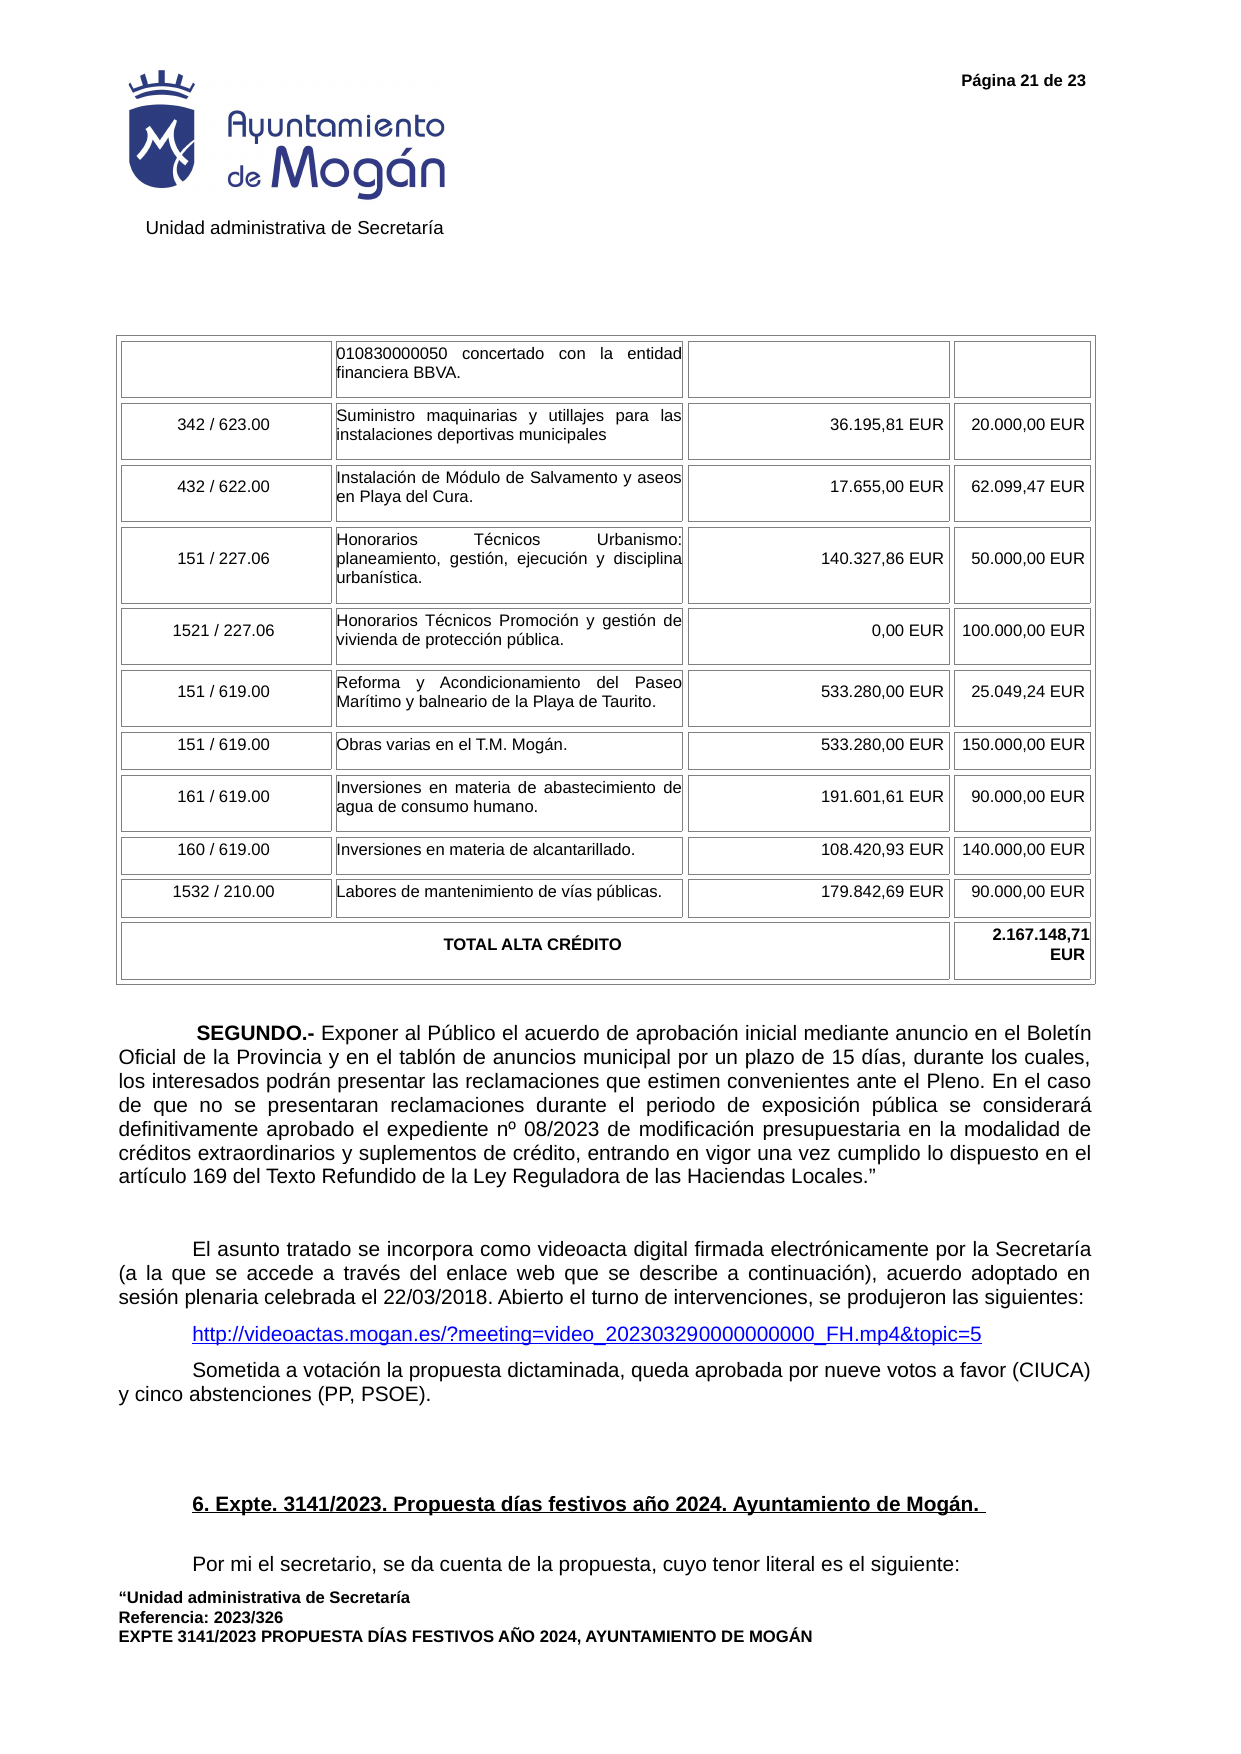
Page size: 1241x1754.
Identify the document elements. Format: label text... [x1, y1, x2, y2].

table_cell 1532 / 210.00 [118, 874, 333, 917]
table_cell 1521 / 227.06 [118, 603, 333, 664]
table_cell 50.000,00 EUR [951, 521, 1092, 602]
table_cell 62.099,47 EUR [951, 459, 1092, 521]
table_cell 533.280,00 EUR [685, 726, 951, 769]
table_cell [685, 336, 951, 397]
table_cell Instalación de Módulo de Salvamento y aseos en Playa del Cura. [333, 459, 685, 521]
table_cell 90.000,00 EUR [951, 769, 1092, 831]
table_cell Labores de mantenimiento de vías públicas. [333, 874, 685, 917]
text Sometida a votación la propuesta dictaminada, queda aprobada por nueve votos a favor (CIUCA) y cinco abstenciones (PP, PSOE). [118, 1358, 1092, 1406]
table_cell 010830000050 concertado con la entidad financiera BBVA. [333, 336, 685, 397]
table_cell Reforma y Acondicionamiento del Paseo Marítimo y balneario de la Playa de Taurito. [333, 664, 685, 726]
table_cell 191.601,61 EUR [685, 769, 951, 831]
table_cell Honorarios Técnicos Urbanismo: planeamiento, gestión, ejecución y disciplina urbanística. [333, 521, 685, 602]
text http://videoactas.mogan.es/?meeting=video_202303290000000000_FH.mp4&topic=5 [118, 1322, 1092, 1346]
table_cell 17.655,00 EUR [685, 459, 951, 521]
table_cell 140.327,86 EUR [685, 521, 951, 602]
table_cell 108.420,93 EUR [685, 831, 951, 874]
table_cell 160 / 619.00 [118, 831, 333, 874]
table_cell 151 / 619.00 [118, 664, 333, 726]
table_cell 432 / 622.00 [118, 459, 333, 521]
text 6. Expte. 3141/2023. Propuesta días festivos año 2024. Ayuntamiento de Mogán. [118, 1491, 1092, 1515]
table_cell 151 / 227.06 [118, 521, 333, 602]
table_cell [951, 336, 1092, 397]
table_cell 179.842,69 EUR [685, 874, 951, 917]
table_cell TOTAL ALTA CRÉDITO [118, 917, 951, 979]
text Por mi el secretario, se da cuenta de la propuesta, cuyo tenor literal es el siguiente: [118, 1552, 1092, 1576]
table_cell 25.049,24 EUR [951, 664, 1092, 726]
table_cell 151 / 619.00 [118, 726, 333, 769]
text SEGUNDO.- Exponer al Público el acuerdo de aprobación inicial mediante anuncio en el Boletín Oficial de la Provincia y en el tablón de anuncios municipal por un plazo de 15 días, durante los cuales, los interesados podrán presentar las reclamaciones que estimen convenientes ante el Pleno. En el caso de que no se presentaran reclamaciones durante el periodo de exposición pública se considerará definitivamente aprobado el expediente nº 08/2023 de modificación presupuestaria en la modalidad de créditos extraordinarios y suplementos de crédito, entrando en vigor una vez cumplido lo dispuesto en el artículo 169 del Texto Refundido de la Ley Reguladora de las Haciendas Locales.” [118, 1021, 1092, 1188]
table_cell Inversiones en materia de abastecimiento de agua de consumo humano. [333, 769, 685, 831]
table_cell 20.000,00 EUR [951, 397, 1092, 459]
table_cell 533.280,00 EUR [685, 664, 951, 726]
table_cell 140.000,00 EUR [951, 831, 1092, 874]
table_cell 0,00 EUR [685, 603, 951, 664]
table_cell Inversiones en materia de alcantarillado. [333, 831, 685, 874]
picture [128, 70, 445, 206]
table_cell Honorarios Técnicos Promoción y gestión de vivienda de protección pública. [333, 603, 685, 664]
text El asunto tratado se incorpora como videoacta digital firmada electrónicamente por la Secretaría (a la que se accede a través del enlace web que se describe a continuación), acuerdo adoptado en sesión plenaria celebrada el 22/03/2018. Abierto el turno de intervenciones, se produjeron las siguientes: [118, 1237, 1092, 1309]
table_cell 2.167.148,71 EUR [951, 917, 1092, 979]
table_cell 342 / 623.00 [118, 397, 333, 459]
text EXPTE 3141/2023 PROPUESTA DÍAS FESTIVOS AÑO 2024, AYUNTAMIENTO DE MOGÁN [118, 1627, 1092, 1646]
table_cell [118, 336, 333, 397]
text “Unidad administrativa de Secretaría [118, 1588, 1092, 1607]
table_cell 90.000,00 EUR [951, 874, 1092, 917]
table_cell 100.000,00 EUR [951, 603, 1092, 664]
table_cell 161 / 619.00 [118, 769, 333, 831]
table_cell 36.195,81 EUR [685, 397, 951, 459]
table_cell 150.000,00 EUR [951, 726, 1092, 769]
text Referencia: 2023/326 [118, 1607, 1092, 1627]
table_cell Obras varias en el T.M. Mogán. [333, 726, 685, 769]
table_cell Suministro maquinarias y utillajes para las instalaciones deportivas municipales [333, 397, 685, 459]
